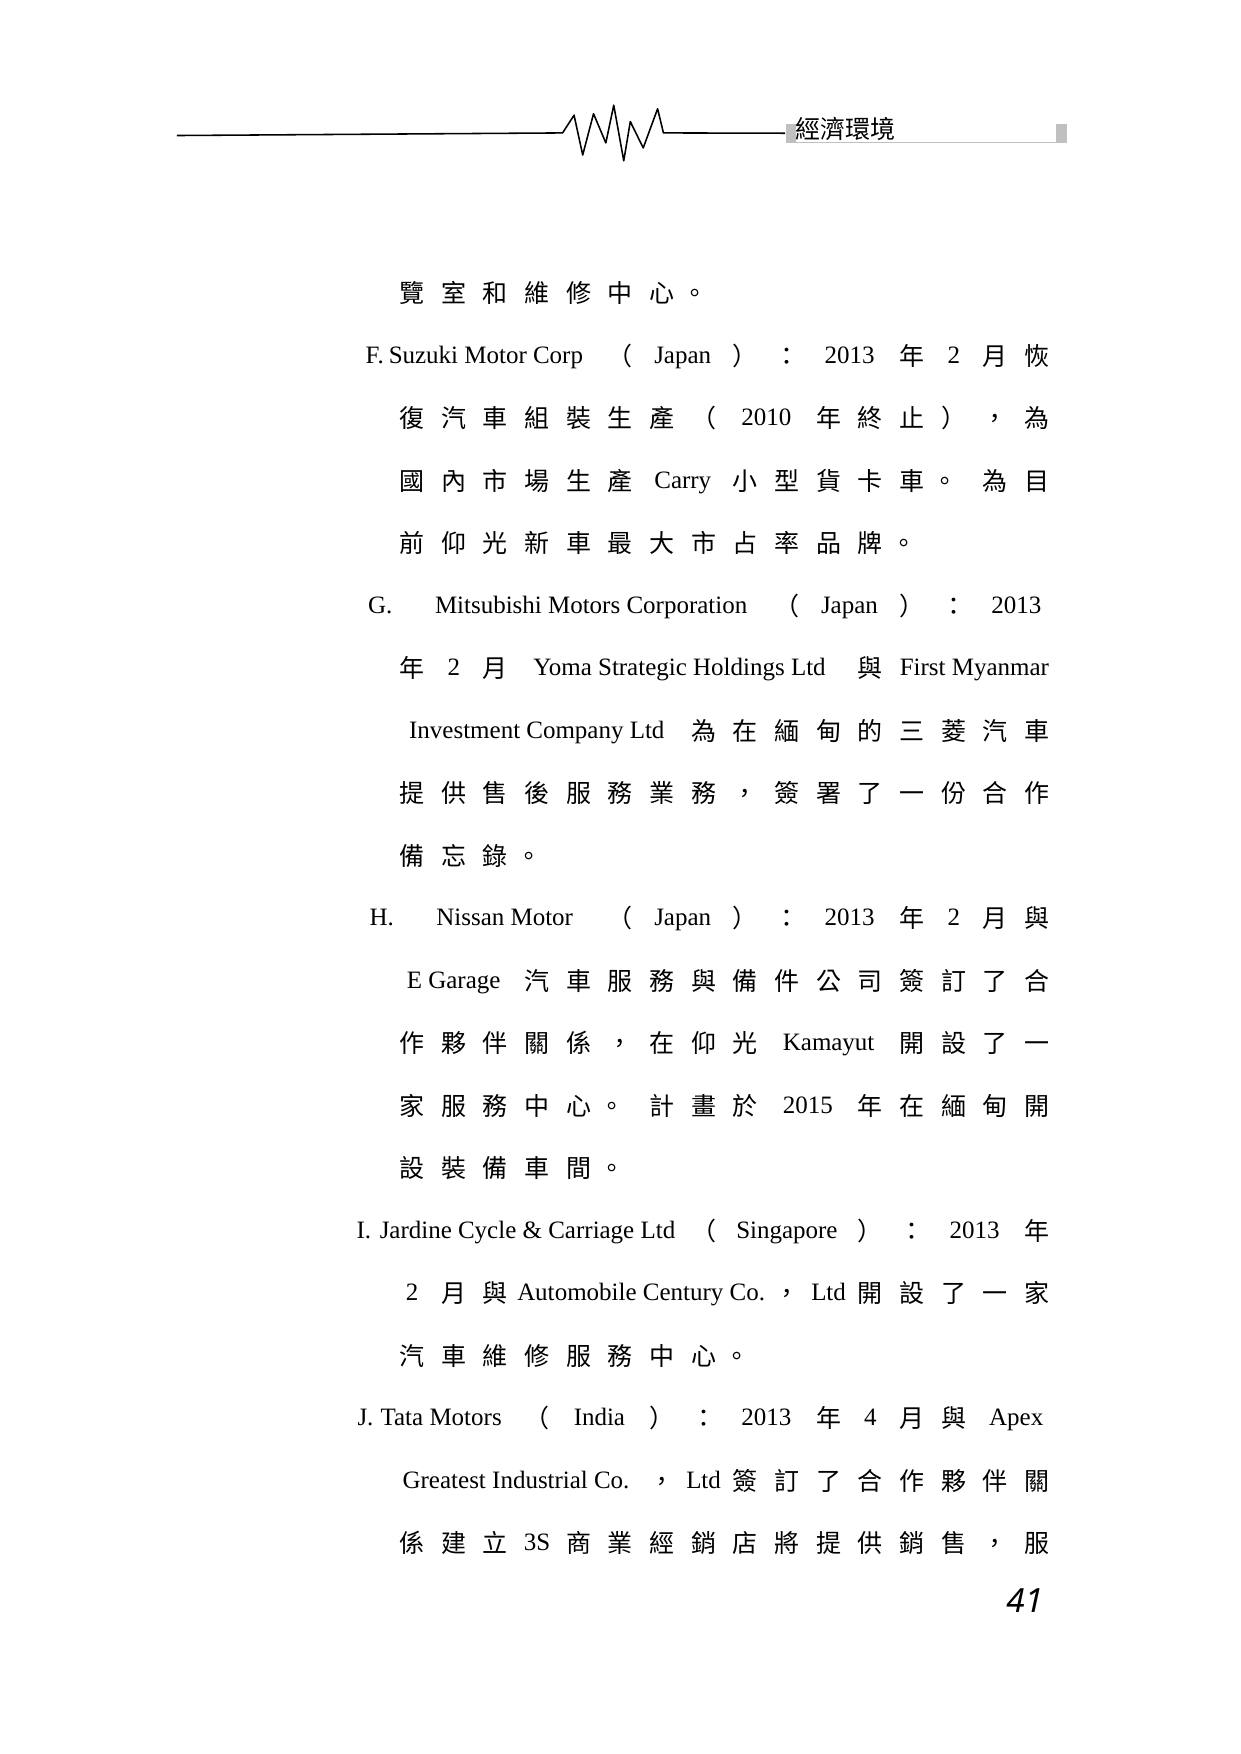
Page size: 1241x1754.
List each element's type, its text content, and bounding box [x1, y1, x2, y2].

text 覽室和維修中心。 [334, 250, 1058, 313]
text I. Jardine Cycle & Carriage Ltd（Singapore）：2013年2月與Automobile Century Co.，Ltd開設了一家汽車維修服務中心。 [334, 1188, 1058, 1375]
text H. Nissan Motor （Japan）：2013年2月與E Garage汽車服務與備件公司簽訂了合作夥伴關係，在仰光Kamayut開設了一家服務中心。計畫於2015年在緬甸開設裝備車間。 [334, 875, 1058, 1188]
text J. Tata Motors （India）：2013年4月與Apex Greatest Industrial Co.，Ltd簽訂了合作夥伴關係建立3S商業經銷店將提供銷售，服 [334, 1375, 1058, 1563]
text G. Mitsubishi Motors Corporation（Japan）：2013年2月Yoma Strategic Holdings Ltd 與First Myanmar Investment Company Ltd為在緬甸的三菱汽車提供售後服務業務，簽署了一份合作備忘錄。 [334, 563, 1058, 875]
text F. Suzuki Motor Corp（Japan）：2013年2月恢復汽車組裝生產（2010年終止），為國內市場生產Carry小型貨卡車。為目前仰光新車最大市占率品牌。 [334, 313, 1058, 563]
